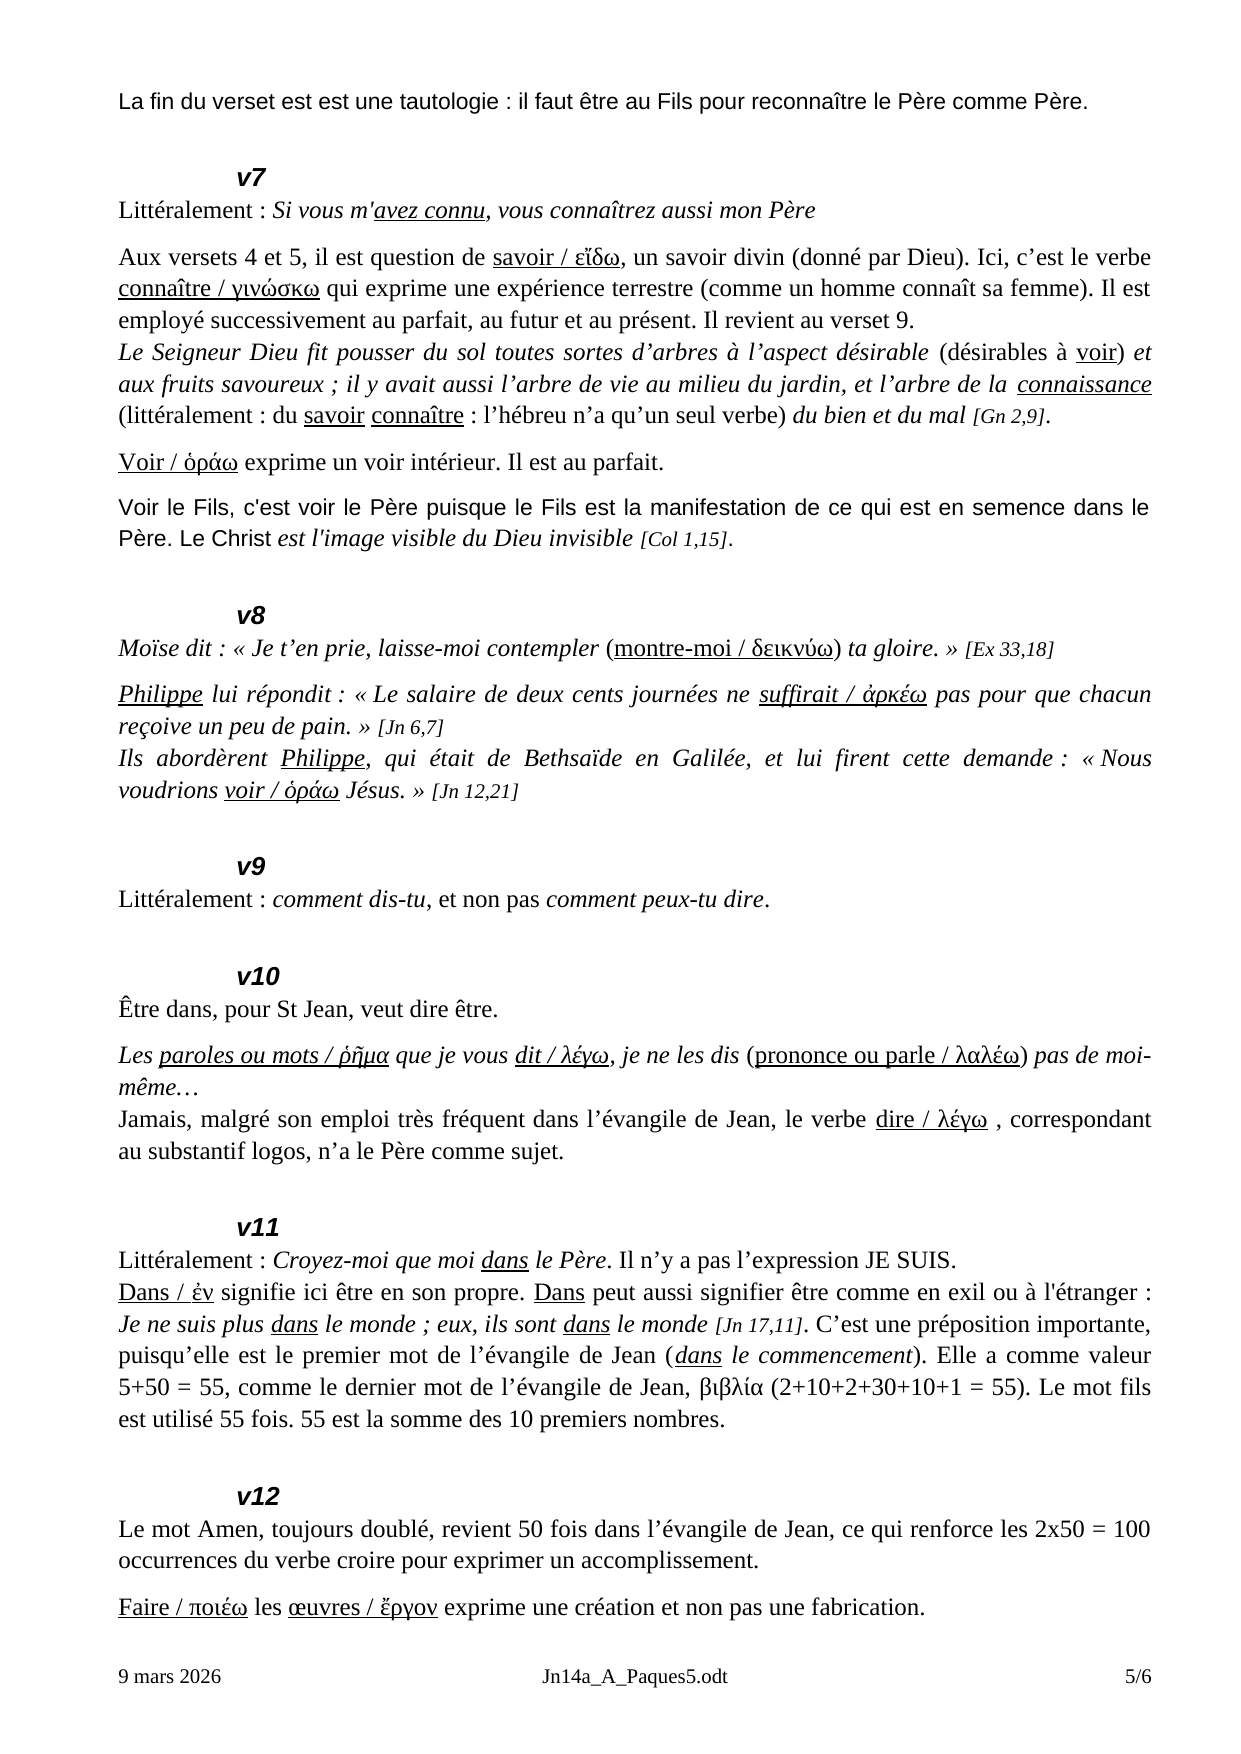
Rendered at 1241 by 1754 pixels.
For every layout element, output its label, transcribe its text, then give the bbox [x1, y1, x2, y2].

subtitle v8 [236, 601, 1152, 629]
text Voir le Fils, c'est voir le Père puisque le Fils est la manifestation de ce qui est en semence dans le Père. Le Christ est l'image visible du Dieu invisible [Col 1,15]. [118, 494, 1152, 552]
text La fin du verset est est une tautologie : il faut être au Fils pour reconnaître le Père comme Père. [118, 88, 1152, 114]
text Dans / ἐν signifie ici être en son propre. Dans peut aussi signifier être comme en exil ou à l'étranger : Je ne suis plus dans le monde ; eux, ils sont dans le monde [Jn 17,11]. C’est une préposition importante, puisqu’elle est le premier mot de l’évangile de Jean (dans le commencement). Elle a comme valeur 5+50 = 55, comme le dernier mot de l’évangile de Jean, βιβλία (2+10+2+30+10+1 = 55). Le mot fils est utilisé 55 fois. 55 est la somme des 10 premiers nombres. [118, 1278, 1152, 1433]
text Littéralement : comment dis-tu, et non pas comment peux-tu dire. [118, 885, 1152, 913]
text Ils abordèrent Philippe, qui était de Bethsaïde en Galilée, et lui firent cette demande : « Nous voudrions voir / ὁράω Jésus. » [Jn 12,21] [118, 744, 1152, 803]
text Moïse dit : « Je t’en prie, laisse-moi contempler (montre-moi / δεικνύω) ta gloire. » [Ex 33,18] [118, 634, 1152, 662]
text Jamais, malgré son emploi très fréquent dans l’évangile de Jean, le verbe dire / λέγω , correspondant au substantif logos, n’a le Père comme sujet. [118, 1105, 1152, 1164]
subtitle v11 [236, 1213, 1152, 1242]
text Les paroles ou mots / ῥῆμα que je vous dit / λέγω, je ne les dis (prononce ou parle / λαλέω) pas de moi-même… [118, 1041, 1152, 1101]
text Littéralement : Croyez-moi que moi dans le Père. Il n’y a pas l’expression JE SUIS. [118, 1246, 1152, 1274]
text Le mot Amen, toujours doublé, revient 50 fois dans l’évangile de Jean, ce qui renforce les 2x50 = 100 occurrences du verbe croire pour exprimer un accomplissement. [118, 1515, 1152, 1574]
subtitle v10 [236, 962, 1152, 991]
text Voir / ὁράω exprime un voir intérieur. Il est au parfait. [118, 448, 1152, 476]
subtitle v9 [236, 852, 1152, 881]
subtitle v12 [236, 1481, 1152, 1511]
text Aux versets 4 et 5, il est question de savoir / εἴδω, un savoir divin (donné par Dieu). Ici, c’est le verbe connaître / γινώσκω qui exprime une expérience terrestre (comme un homme connaît sa femme). Il est employé successivement au parfait, au futur et au présent. Il revient au verset 9. [118, 243, 1152, 334]
text Littéralement : Si vous m'avez connu, vous connaîtrez aussi mon Père [118, 196, 1152, 224]
text Faire / ποιέω les œuvres / ἔργον exprime une création et non pas une fabrication. [118, 1593, 1152, 1621]
text Le Seigneur Dieu fit pousser du sol toutes sortes d’arbres à l’aspect désirable (désirables à voir) et aux fruits savoureux ; il y avait aussi l’arbre de vie au milieu du jardin, et l’arbre de la connaissance (littéralement : du savoir connaître : l’hébreu n’a qu’un seul verbe) du bien et du mal [Gn 2,9]. [118, 338, 1152, 429]
text Être dans, pour St Jean, veut dire être. [118, 995, 1152, 1023]
text Philippe lui répondit : « Le salaire de deux cents journées ne suffirait / ἀρκέω pas pour que chacun reçoive un peu de pain. » [Jn 6,7] [118, 680, 1152, 740]
subtitle v7 [236, 163, 1152, 192]
